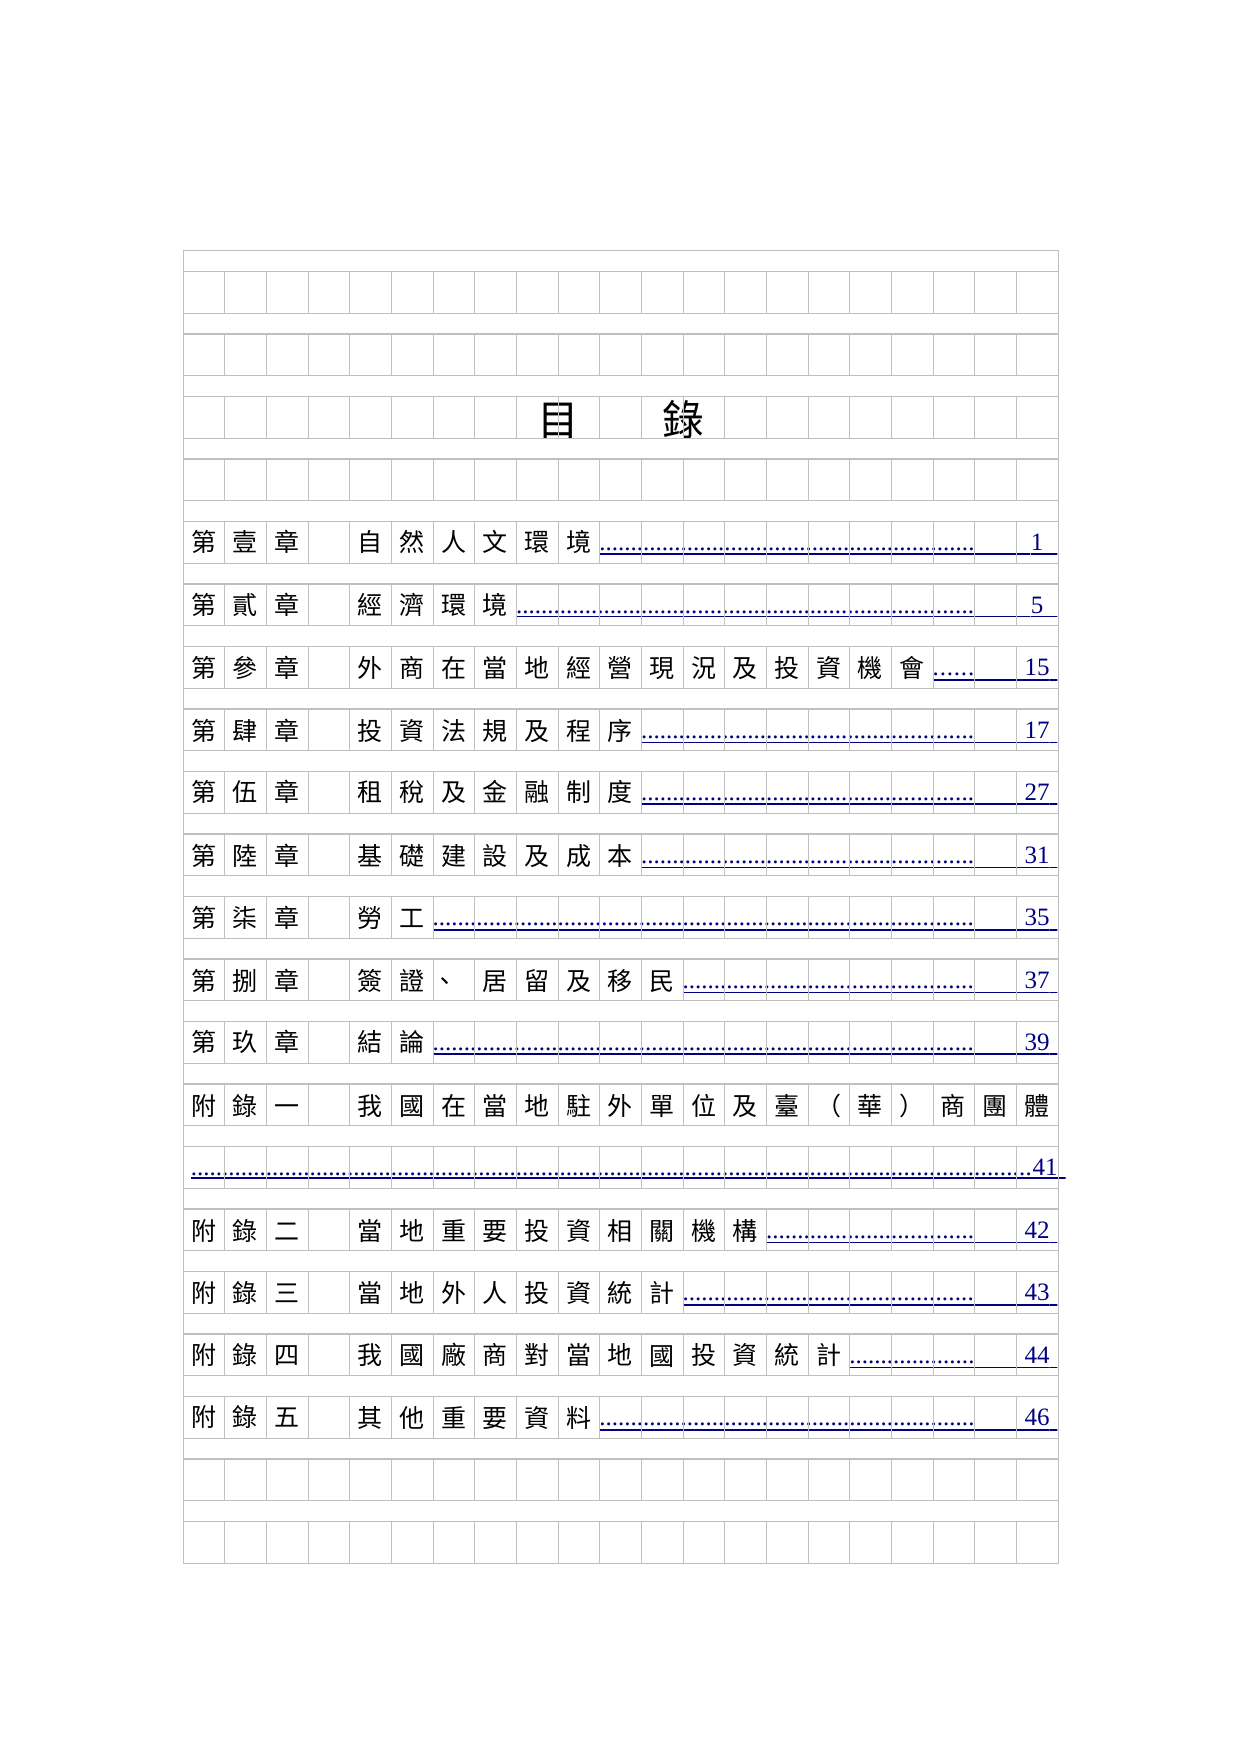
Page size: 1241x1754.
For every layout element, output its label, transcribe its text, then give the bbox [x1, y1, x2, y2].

text 第貳章 經濟環境 5 [225, 585, 266, 625]
text 附錄一 我國在當地駐外單位及臺（華）商團體 41 [684, 1085, 724, 1125]
text 第玖章 結論 39 [850, 1022, 891, 1053]
text 附錄三 當地外人投資統計 43 [892, 1272, 933, 1304]
text 第貳章 經濟環境 5 [267, 585, 308, 625]
text 第柒章 勞工 35 [517, 897, 558, 929]
text 附錄一 我國在當地駐外單位及臺（華）商團體 41 [892, 1085, 933, 1125]
text 附錄五 其他重要資料 46 [809, 1397, 849, 1429]
text 第柒章 勞工 35 [684, 931, 724, 938]
text 第貳章 經濟環境 5 [684, 585, 724, 616]
text 目 錄 [392, 397, 433, 438]
text 附錄三 當地外人投資統計 43 [934, 1272, 974, 1304]
text 第貳章 經濟環境 5 [517, 585, 558, 616]
text 目 錄 [350, 397, 391, 438]
text 附錄四 我國廠商對當地國投資統計 44 [892, 1335, 933, 1367]
text 附錄五 其他重要資料 46 [684, 1397, 724, 1429]
text 第伍章 租稅及金融制度 27 [684, 805, 724, 813]
text 第柒章 勞工 35 [1017, 931, 1058, 938]
text 附錄一 我國在當地駐外單位及臺（華）商團體 41 [767, 1147, 808, 1177]
text 附錄四 我國廠商對當地國投資統計 44 [684, 1335, 724, 1375]
text 附錄五 其他重要資料 46 [392, 1397, 433, 1438]
text 第肆章 投資法規及程序 17 [975, 710, 1016, 742]
text 目 錄 [892, 397, 933, 438]
text 附錄四 我國廠商對當地國投資統計 44 [809, 1335, 849, 1375]
text 第陸章 基礎建設及成本 31 [1017, 835, 1058, 867]
text 第壹章 自然人文環境 1 [184, 522, 224, 563]
text 第陸章 基礎建設及成本 31 [267, 835, 308, 875]
text 第貳章 經濟環境 5 [350, 585, 391, 625]
text 目 錄 [547, 425, 558, 432]
text 附錄三 當地外人投資統計 43 [809, 1272, 849, 1304]
text 第貳章 經濟環境 5 [767, 617, 808, 625]
text 附錄五 其他重要資料 46 [975, 1431, 1016, 1438]
text 附錄三 當地外人投資統計 43 [975, 1272, 1016, 1304]
text 附錄一 我國在當地駐外單位及臺（華）商團體 41 [309, 1085, 349, 1125]
text 第柒章 勞工 35 [725, 897, 766, 929]
text 第柒章 勞工 35 [767, 897, 808, 929]
text 第玖章 結論 39 [350, 1022, 391, 1063]
text 目 錄 [434, 397, 474, 438]
text 第肆章 投資法規及程序 17 [684, 710, 724, 742]
text 目 錄 [547, 415, 558, 422]
text 第陸章 基礎建設及成本 31 [892, 868, 933, 875]
text 附錄五 其他重要資料 46 [434, 1397, 474, 1438]
text 第玖章 結論 39 [934, 1022, 974, 1053]
text 第壹章 自然人文環境 1 [559, 522, 599, 563]
text 第玖章 結論 39 [600, 1022, 641, 1053]
text 附錄一 我國在當地駐外單位及臺（華）商團體 41 [684, 1147, 724, 1177]
text 第伍章 租稅及金融制度 27 [809, 772, 849, 803]
text 第貳章 經濟環境 5 [559, 617, 599, 625]
text 第伍章 租稅及金融制度 27 [725, 772, 766, 803]
text 附錄一 我國在當地駐外單位及臺（華）商團體 41 [225, 1147, 266, 1177]
text 第陸章 基礎建設及成本 31 [684, 835, 724, 867]
text 第捌章 簽證、居留及移民 37 [309, 960, 349, 1000]
text 目 錄 [725, 397, 766, 438]
text 第壹章 自然人文環境 1 [809, 555, 849, 563]
text 第壹章 自然人文環境 1 [684, 522, 724, 553]
text 附錄二 當地重要投資相關機構 42 [350, 1210, 391, 1250]
text 第貳章 經濟環境 5 [434, 585, 474, 625]
text 第貳章 經濟環境 5 [1017, 617, 1058, 625]
text 第壹章 自然人文環境 1 [684, 555, 724, 563]
text 附錄四 我國廠商對當地國投資統計 44 [392, 1335, 433, 1375]
text 第玖章 結論 39 [684, 1022, 724, 1053]
text 第伍章 租稅及金融制度 27 [767, 772, 808, 803]
text 附錄三 當地外人投資統計 43 [559, 1272, 599, 1313]
text 第伍章 租稅及金融制度 27 [309, 772, 349, 813]
text 第貳章 經濟環境 5 [809, 617, 849, 625]
text 第伍章 租稅及金融制度 27 [642, 772, 683, 803]
text 第伍章 租稅及金融制度 27 [767, 805, 808, 813]
text 第陸章 基礎建設及成本 31 [809, 868, 849, 875]
text 第壹章 自然人文環境 1 [184, 501, 1058, 521]
text 第壹章 自然人文環境 1 [600, 555, 641, 563]
text 附錄一 我國在當地駐外單位及臺（華）商團體 41 [434, 1147, 474, 1177]
text 第玖章 結論 39 [392, 1022, 433, 1063]
text 第貳章 經濟環境 5 [392, 585, 433, 625]
text 第伍章 租稅及金融制度 27 [475, 772, 516, 813]
text 附錄一 我國在當地駐外單位及臺（華）商團體 41 [809, 1147, 849, 1177]
text 第伍章 租稅及金融制度 27 [600, 772, 641, 813]
text 第陸章 基礎建設及成本 31 [934, 868, 974, 875]
text 第伍章 租稅及金融制度 27 [934, 772, 974, 803]
text 附錄一 我國在當地駐外單位及臺（華）商團體 41 [225, 1085, 266, 1125]
text 第捌章 簽證、居留及移民 37 [267, 960, 308, 1000]
text 附錄一 我國在當地駐外單位及臺（華）商團體 41 [184, 1147, 224, 1188]
text 附錄五 其他重要資料 46 [559, 1397, 599, 1438]
text 第參章 外商在當地經營現況及投資機會 15 [809, 647, 849, 688]
text 附錄四 我國廠商對當地國投資統計 44 [267, 1335, 308, 1375]
text 附錄五 其他重要資料 46 [642, 1397, 683, 1429]
text 附錄五 其他重要資料 46 [267, 1397, 308, 1438]
text 第捌章 簽證、居留及移民 37 [350, 960, 391, 1000]
text 第捌章 簽證、居留及移民 37 [475, 960, 516, 1000]
text 附錄三 當地外人投資統計 43 [350, 1272, 391, 1313]
text 第壹章 自然人文環境 1 [642, 555, 683, 563]
text 第陸章 基礎建設及成本 31 [517, 835, 558, 875]
text 第柒章 勞工 35 [684, 897, 724, 929]
text 第陸章 基礎建設及成本 31 [184, 835, 224, 875]
text 附錄五 其他重要資料 46 [809, 1431, 849, 1438]
text 目 錄 [309, 397, 349, 438]
text 第肆章 投資法規及程序 17 [809, 710, 849, 742]
text 第壹章 自然人文環境 1 [434, 522, 474, 563]
text 第壹章 自然人文環境 1 [809, 522, 849, 553]
text 附錄四 我國廠商對當地國投資統計 44 [434, 1335, 474, 1375]
text 第陸章 基礎建設及成本 31 [350, 835, 391, 875]
text 第肆章 投資法規及程序 17 [850, 743, 891, 750]
text 第參章 外商在當地經營現況及投資機會 15 [934, 647, 974, 679]
text 第玖章 結論 39 [184, 1001, 1058, 1021]
text 第柒章 勞工 35 [309, 897, 349, 938]
text 附錄一 我國在當地駐外單位及臺（華）商團體 41 [934, 1147, 974, 1177]
text 第壹章 自然人文環境 1 [600, 522, 641, 553]
text 第參章 外商在當地經營現況及投資機會 15 [892, 647, 933, 688]
text 附錄四 我國廠商對當地國投資統計 44 [559, 1335, 599, 1375]
text 第柒章 勞工 35 [642, 931, 683, 938]
text 第柒章 勞工 35 [767, 931, 808, 938]
text 附錄四 我國廠商對當地國投資統計 44 [767, 1335, 808, 1375]
text 第伍章 租稅及金融制度 27 [559, 772, 599, 813]
text 第伍章 租稅及金融制度 27 [392, 772, 433, 813]
text 第捌章 簽證、居留及移民 37 [809, 960, 849, 992]
text 附錄二 當地重要投資相關機構 42 [767, 1210, 808, 1242]
text 第玖章 結論 39 [434, 1055, 474, 1063]
text 附錄三 當地外人投資統計 43 [642, 1272, 683, 1313]
text 附錄五 其他重要資料 46 [517, 1397, 558, 1438]
text 附錄二 當地重要投資相關機構 42 [309, 1210, 349, 1250]
text 第貳章 經濟環境 5 [642, 617, 683, 625]
text 第柒章 勞工 35 [475, 931, 516, 938]
text 第伍章 租稅及金融制度 27 [267, 772, 308, 813]
text 第壹章 自然人文環境 1 [975, 522, 1016, 553]
text 第伍章 租稅及金融制度 27 [809, 805, 849, 813]
text 附錄一 我國在當地駐外單位及臺（華）商團體 41 [767, 1085, 808, 1125]
text 第肆章 投資法規及程序 17 [184, 710, 224, 750]
text 第壹章 自然人文環境 1 [1017, 522, 1058, 553]
text 第玖章 結論 39 [642, 1055, 683, 1063]
text 附錄一 我國在當地駐外單位及臺（華）商團體 41 [559, 1085, 599, 1125]
text 附錄二 當地重要投資相關機構 42 [1017, 1210, 1058, 1242]
text 第肆章 投資法規及程序 17 [1017, 710, 1058, 742]
text 第玖章 結論 39 [475, 1055, 516, 1063]
text 第柒章 勞工 35 [392, 897, 433, 938]
text 第參章 外商在當地經營現況及投資機會 15 [225, 647, 266, 688]
text 第玖章 結論 39 [767, 1055, 808, 1063]
text 第壹章 自然人文環境 1 [725, 555, 766, 563]
text 附錄三 當地外人投資統計 43 [392, 1272, 433, 1313]
text 附錄一 我國在當地駐外單位及臺（華）商團體 41 [434, 1085, 474, 1125]
text 附錄三 當地外人投資統計 43 [600, 1272, 641, 1313]
text 第壹章 自然人文環境 1 [642, 522, 683, 553]
text 第壹章 自然人文環境 1 [309, 522, 349, 563]
text 第貳章 經濟環境 5 [184, 585, 224, 625]
text 附錄一 我國在當地駐外單位及臺（華）商團體 41 [600, 1085, 641, 1125]
text 附錄四 我國廠商對當地國投資統計 44 [850, 1335, 891, 1367]
text 目 錄 [850, 397, 891, 438]
text 附錄二 當地重要投資相關機構 42 [809, 1210, 849, 1242]
text 第參章 外商在當地經營現況及投資機會 15 [600, 647, 641, 688]
text 第陸章 基礎建設及成本 31 [809, 835, 849, 867]
text 目 錄 [767, 397, 808, 438]
text 附錄一 我國在當地駐外單位及臺（華）商團體 41 [975, 1147, 1016, 1177]
text 第壹章 自然人文環境 1 [767, 522, 808, 553]
text 第壹章 自然人文環境 1 [475, 522, 516, 563]
text 第柒章 勞工 35 [184, 876, 1058, 896]
text 附錄四 我國廠商對當地國投資統計 44 [934, 1335, 974, 1367]
text 附錄四 我國廠商對當地國投資統計 44 [184, 1314, 1058, 1333]
text 第柒章 勞工 35 [517, 931, 558, 938]
text 附錄二 當地重要投資相關機構 42 [975, 1210, 1016, 1242]
text 附錄二 當地重要投資相關機構 42 [559, 1210, 599, 1250]
text 第肆章 投資法規及程序 17 [1017, 743, 1058, 750]
text 第玖章 結論 39 [434, 1022, 474, 1053]
text 附錄五 其他重要資料 46 [725, 1431, 766, 1438]
text 附錄一 我國在當地駐外單位及臺（華）商團體 41 [559, 1147, 599, 1177]
text 第壹章 自然人文環境 1 [225, 522, 266, 563]
text 第捌章 簽證、居留及移民 37 [892, 960, 933, 992]
text 第陸章 基礎建設及成本 31 [975, 835, 1016, 867]
text 第玖章 結論 39 [809, 1055, 849, 1063]
text 附錄五 其他重要資料 46 [309, 1397, 349, 1438]
text 目 錄 [184, 376, 1058, 396]
text 第玖章 結論 39 [975, 1055, 1016, 1063]
text 附錄四 我國廠商對當地國投資統計 44 [725, 1335, 766, 1375]
text 第壹章 自然人文環境 1 [725, 522, 766, 553]
text 第柒章 勞工 35 [600, 897, 641, 929]
text 第陸章 基礎建設及成本 31 [225, 835, 266, 875]
text 第伍章 租稅及金融制度 27 [975, 805, 1016, 813]
text 第壹章 自然人文環境 1 [267, 522, 308, 563]
text 第陸章 基礎建設及成本 31 [559, 835, 599, 875]
text 附錄一 我國在當地駐外單位及臺（華）商團體 41 [600, 1147, 641, 1177]
text 第肆章 投資法規及程序 17 [642, 710, 683, 742]
text 第捌章 簽證、居留及移民 37 [1017, 960, 1058, 992]
text 附錄五 其他重要資料 46 [850, 1431, 891, 1438]
text 第貳章 經濟環境 5 [1017, 585, 1058, 616]
text 附錄三 當地外人投資統計 43 [475, 1272, 516, 1313]
text 第柒章 勞工 35 [559, 897, 599, 929]
text 第捌章 簽證、居留及移民 37 [392, 960, 433, 1000]
text 第參章 外商在當地經營現況及投資機會 15 [434, 647, 474, 688]
text 第柒章 勞工 35 [434, 931, 474, 938]
text 目 錄 [225, 397, 266, 438]
text 第捌章 簽證、居留及移民 37 [642, 960, 683, 1000]
text 附錄一 我國在當地駐外單位及臺（華）商團體 41 [850, 1085, 891, 1125]
text 第陸章 基礎建設及成本 31 [1017, 868, 1058, 875]
text 附錄四 我國廠商對當地國投資統計 44 [225, 1335, 266, 1375]
text 附錄五 其他重要資料 46 [934, 1397, 974, 1429]
text 第貳章 經濟環境 5 [559, 585, 599, 616]
text 第壹章 自然人文環境 1 [350, 522, 391, 563]
text 第玖章 結論 39 [725, 1055, 766, 1063]
text 附錄三 當地外人投資統計 43 [434, 1272, 474, 1313]
text 附錄四 我國廠商對當地國投資統計 44 [1017, 1335, 1058, 1367]
text 第壹章 自然人文環境 1 [850, 555, 891, 563]
text 第玖章 結論 39 [767, 1022, 808, 1053]
text 第柒章 勞工 35 [850, 897, 891, 929]
text 第陸章 基礎建設及成本 31 [892, 835, 933, 867]
text 附錄五 其他重要資料 46 [684, 1431, 724, 1438]
text 第伍章 租稅及金融制度 27 [184, 751, 1058, 771]
text 第柒章 勞工 35 [1017, 897, 1058, 929]
text 第肆章 投資法規及程序 17 [475, 710, 516, 750]
text 第肆章 投資法規及程序 17 [684, 743, 724, 750]
text 第玖章 結論 39 [892, 1022, 933, 1053]
text 附錄四 我國廠商對當地國投資統計 44 [350, 1335, 391, 1375]
text 第玖章 結論 39 [1017, 1055, 1058, 1063]
text 第柒章 勞工 35 [934, 897, 974, 929]
text 第參章 外商在當地經營現況及投資機會 15 [350, 647, 391, 688]
text 第玖章 結論 39 [642, 1022, 683, 1053]
text 第伍章 租稅及金融制度 27 [725, 805, 766, 813]
text 附錄一 我國在當地駐外單位及臺（華）商團體 41 [725, 1085, 766, 1125]
text 第貳章 經濟環境 5 [725, 585, 766, 616]
text 第貳章 經濟環境 5 [934, 617, 974, 625]
text 目 錄 [267, 397, 308, 438]
text 附錄二 當地重要投資相關機構 42 [684, 1210, 724, 1250]
text 附錄一 我國在當地駐外單位及臺（華）商團體 41 [934, 1085, 974, 1125]
text 第捌章 簽證、居留及移民 37 [225, 960, 266, 1000]
text 第貳章 經濟環境 5 [975, 617, 1016, 625]
text 附錄二 當地重要投資相關機構 42 [225, 1210, 266, 1250]
text 第柒章 勞工 35 [267, 897, 308, 938]
text 附錄一 我國在當地駐外單位及臺（華）商團體 41 [350, 1147, 391, 1177]
text 第柒章 勞工 35 [850, 931, 891, 938]
text 第玖章 結論 39 [975, 1022, 1016, 1053]
text 附錄一 我國在當地駐外單位及臺（華）商團體 41 [184, 1085, 224, 1125]
text 第肆章 投資法規及程序 17 [809, 743, 849, 750]
text 第柒章 勞工 35 [600, 931, 641, 938]
text 附錄五 其他重要資料 46 [350, 1397, 391, 1438]
text 附錄一 我國在當地駐外單位及臺（華）商團體 41 [184, 1126, 1058, 1146]
text 附錄二 當地重要投資相關機構 42 [934, 1210, 974, 1242]
text 附錄五 其他重要資料 46 [767, 1397, 808, 1429]
text 附錄二 當地重要投資相關機構 42 [850, 1210, 891, 1242]
text 附錄二 當地重要投資相關機構 42 [517, 1210, 558, 1250]
text 第捌章 簽證、居留及移民 37 [434, 960, 474, 1000]
text 第捌章 簽證、居留及移民 37 [850, 960, 891, 992]
text 第貳章 經濟環境 5 [600, 617, 641, 625]
text 第肆章 投資法規及程序 17 [850, 710, 891, 742]
text 第壹章 自然人文環境 1 [517, 522, 558, 563]
text 第參章 外商在當地經營現況及投資機會 15 [309, 647, 349, 688]
text 附錄五 其他重要資料 46 [767, 1431, 808, 1438]
text 第肆章 投資法規及程序 17 [267, 710, 308, 750]
text 第參章 外商在當地經營現況及投資機會 15 [1017, 647, 1058, 679]
text 第柒章 勞工 35 [725, 931, 766, 938]
text 第貳章 經濟環境 5 [684, 617, 724, 625]
text 附錄二 當地重要投資相關機構 42 [892, 1210, 933, 1242]
text 第肆章 投資法規及程序 17 [184, 689, 1058, 708]
text 第肆章 投資法規及程序 17 [309, 710, 349, 750]
text 目 錄 [184, 397, 224, 438]
text 第玖章 結論 39 [309, 1022, 349, 1063]
text 第肆章 投資法規及程序 17 [767, 743, 808, 750]
text 附錄一 我國在當地駐外單位及臺（華）商團體 41 [975, 1085, 1016, 1125]
text 第柒章 勞工 35 [892, 931, 933, 938]
text 第參章 外商在當地經營現況及投資機會 15 [517, 647, 558, 688]
text 附錄一 我國在當地駐外單位及臺（華）商團體 41 [1017, 1085, 1058, 1125]
text 第玖章 結論 39 [559, 1022, 599, 1053]
text 第參章 外商在當地經營現況及投資機會 15 [267, 647, 308, 688]
text 第肆章 投資法規及程序 17 [934, 743, 974, 750]
text 第玖章 結論 39 [600, 1055, 641, 1063]
text 第參章 外商在當地經營現況及投資機會 15 [975, 647, 1016, 679]
text 第貳章 經濟環境 5 [767, 585, 808, 616]
text 附錄一 我國在當地駐外單位及臺（華）商團體 41 [267, 1085, 308, 1125]
text 附錄三 當地外人投資統計 43 [684, 1272, 724, 1304]
text 第捌章 簽證、居留及移民 37 [559, 960, 599, 1000]
text 第柒章 勞工 35 [809, 931, 849, 938]
text 第肆章 投資法規及程序 17 [934, 710, 974, 742]
text 第柒章 勞工 35 [225, 897, 266, 938]
text 附錄四 我國廠商對當地國投資統計 44 [517, 1335, 558, 1375]
text 第參章 外商在當地經營現況及投資機會 15 [684, 647, 724, 688]
text 附錄二 當地重要投資相關機構 42 [475, 1210, 516, 1250]
text 目 錄 [559, 415, 569, 422]
text 附錄五 其他重要資料 46 [934, 1431, 974, 1438]
text 附錄四 我國廠商對當地國投資統計 44 [975, 1335, 1016, 1367]
text 附錄一 我國在當地駐外單位及臺（華）商團體 41 [642, 1085, 683, 1125]
text 第陸章 基礎建設及成本 31 [725, 835, 766, 867]
text 第陸章 基礎建設及成本 31 [475, 835, 516, 875]
text 第柒章 勞工 35 [809, 897, 849, 929]
text 第貳章 經濟環境 5 [892, 617, 933, 625]
text 第玖章 結論 39 [684, 1055, 724, 1063]
text 附錄四 我國廠商對當地國投資統計 44 [642, 1335, 683, 1375]
text 第玖章 結論 39 [517, 1022, 558, 1053]
text 第肆章 投資法規及程序 17 [892, 710, 933, 742]
text 附錄二 當地重要投資相關機構 42 [392, 1210, 433, 1250]
text 第肆章 投資法規及程序 17 [225, 710, 266, 750]
text 附錄一 我國在當地駐外單位及臺（華）商團體 41 [850, 1147, 891, 1177]
text 附錄一 我國在當地駐外單位及臺（華）商團體 41 [392, 1085, 433, 1125]
text 第參章 外商在當地經營現況及投資機會 15 [850, 647, 891, 688]
text 附錄五 其他重要資料 46 [975, 1397, 1016, 1429]
text 第貳章 經濟環境 5 [850, 585, 891, 616]
text 第肆章 投資法規及程序 17 [517, 710, 558, 750]
text 第玖章 結論 39 [559, 1055, 599, 1063]
text 第陸章 基礎建設及成本 31 [434, 835, 474, 875]
text 第柒章 勞工 35 [184, 897, 224, 938]
text 目 錄 [559, 406, 569, 412]
text 第參章 外商在當地經營現況及投資機會 15 [392, 647, 433, 688]
text 第伍章 租稅及金融制度 27 [642, 805, 683, 813]
text 目 錄 [559, 397, 599, 438]
text 第壹章 自然人文環境 1 [392, 522, 433, 563]
text 第貳章 經濟環境 5 [934, 585, 974, 616]
text 第伍章 租稅及金融制度 27 [1017, 805, 1058, 813]
text 第貳章 經濟環境 5 [975, 585, 1016, 616]
text 目 錄 [600, 397, 641, 438]
text 附錄二 當地重要投資相關機構 42 [642, 1210, 683, 1250]
text 第肆章 投資法規及程序 17 [767, 710, 808, 742]
text 第肆章 投資法規及程序 17 [600, 710, 641, 750]
text 附錄三 當地外人投資統計 43 [1017, 1272, 1058, 1304]
text 第捌章 簽證、居留及移民 37 [184, 939, 1058, 958]
text 附錄一 我國在當地駐外單位及臺（華）商團體 41 [392, 1147, 433, 1177]
text 附錄一 我國在當地駐外單位及臺（華）商團體 41 [475, 1147, 516, 1177]
text 第參章 外商在當地經營現況及投資機會 15 [184, 626, 1058, 646]
text 第貳章 經濟環境 5 [725, 617, 766, 625]
text 第伍章 租稅及金融制度 27 [975, 772, 1016, 803]
text 第肆章 投資法規及程序 17 [725, 743, 766, 750]
text 附錄一 我國在當地駐外單位及臺（華）商團體 41 [475, 1085, 516, 1125]
text 附錄三 當地外人投資統計 43 [184, 1272, 224, 1313]
text 第陸章 基礎建設及成本 31 [684, 868, 724, 875]
text 附錄四 我國廠商對當地國投資統計 44 [184, 1335, 224, 1375]
text 目 錄 [559, 425, 569, 432]
text 附錄二 當地重要投資相關機構 42 [184, 1210, 224, 1250]
text 第肆章 投資法規及程序 17 [559, 710, 599, 750]
text 第柒章 勞工 35 [934, 931, 974, 938]
text 附錄三 當地外人投資統計 43 [309, 1272, 349, 1313]
text 第貳章 經濟環境 5 [184, 564, 1058, 583]
text 第伍章 租稅及金融制度 27 [434, 772, 474, 813]
text 第肆章 投資法規及程序 17 [434, 710, 474, 750]
text 第伍章 租稅及金融制度 27 [350, 772, 391, 813]
text 附錄三 當地外人投資統計 43 [184, 1251, 1058, 1271]
text 附錄三 當地外人投資統計 43 [767, 1272, 808, 1304]
text 第捌章 簽證、居留及移民 37 [684, 960, 724, 992]
text 第伍章 租稅及金融制度 27 [850, 772, 891, 803]
text 附錄二 當地重要投資相關機構 42 [600, 1210, 641, 1250]
text 第肆章 投資法規及程序 17 [392, 710, 433, 750]
text 附錄三 當地外人投資統計 43 [225, 1272, 266, 1313]
text 第捌章 簽證、居留及移民 37 [934, 960, 974, 992]
text 第玖章 結論 39 [225, 1022, 266, 1063]
text 第伍章 租稅及金融制度 27 [850, 805, 891, 813]
text 第肆章 投資法規及程序 17 [725, 710, 766, 742]
text 目 錄 [475, 397, 516, 438]
text 第壹章 自然人文環境 1 [975, 555, 1016, 563]
text 第貳章 經濟環境 5 [309, 585, 349, 625]
text 第捌章 簽證、居留及移民 37 [767, 960, 808, 992]
text 第伍章 租稅及金融制度 27 [684, 772, 724, 803]
text 附錄五 其他重要資料 46 [1017, 1431, 1058, 1438]
text 第玖章 結論 39 [517, 1055, 558, 1063]
text 第陸章 基礎建設及成本 31 [184, 814, 1058, 833]
text 第玖章 結論 39 [809, 1022, 849, 1053]
text 目 錄 [684, 397, 724, 438]
text 附錄四 我國廠商對當地國投資統計 44 [475, 1335, 516, 1375]
text 附錄一 我國在當地駐外單位及臺（華）商團體 41 [1017, 1147, 1058, 1177]
text 第壹章 自然人文環境 1 [850, 522, 891, 553]
text 目 錄 [547, 406, 558, 412]
text 目 錄 [975, 397, 1016, 438]
text 第柒章 勞工 35 [350, 897, 391, 938]
text 附錄二 當地重要投資相關機構 42 [267, 1210, 308, 1250]
text 附錄四 我國廠商對當地國投資統計 44 [309, 1335, 349, 1375]
text 附錄五 其他重要資料 46 [184, 1376, 1058, 1396]
text 第伍章 租稅及金融制度 27 [225, 772, 266, 813]
text 附錄一 我國在當地駐外單位及臺（華）商團體 41 [267, 1147, 308, 1177]
text 附錄一 我國在當地駐外單位及臺（華）商團體 41 [184, 1064, 1058, 1083]
text 第參章 外商在當地經營現況及投資機會 15 [642, 647, 683, 688]
text 第柒章 勞工 35 [975, 897, 1016, 929]
text 目 錄 [809, 397, 849, 438]
text 第陸章 基礎建設及成本 31 [767, 868, 808, 875]
text 第捌章 簽證、居留及移民 37 [517, 960, 558, 1000]
text 第參章 外商在當地經營現況及投資機會 15 [184, 647, 224, 688]
text 第捌章 簽證、居留及移民 37 [184, 960, 224, 1000]
text 第肆章 投資法規及程序 17 [642, 743, 683, 750]
text 附錄五 其他重要資料 46 [225, 1397, 266, 1438]
text 第肆章 投資法規及程序 17 [350, 710, 391, 750]
text 第肆章 投資法規及程序 17 [892, 743, 933, 750]
text 第柒章 勞工 35 [475, 897, 516, 929]
text 附錄一 我國在當地駐外單位及臺（華）商團體 41 [350, 1085, 391, 1125]
text 第捌章 簽證、居留及移民 37 [725, 960, 766, 992]
text 第陸章 基礎建設及成本 31 [934, 835, 974, 867]
text 附錄一 我國在當地駐外單位及臺（華）商團體 41 [809, 1085, 849, 1125]
text 附錄三 當地外人投資統計 43 [517, 1272, 558, 1313]
text 附錄二 當地重要投資相關機構 42 [434, 1210, 474, 1250]
text 第肆章 投資法規及程序 17 [975, 743, 1016, 750]
text 第玖章 結論 39 [475, 1022, 516, 1053]
text 目 錄 [934, 397, 974, 438]
text 附錄三 當地外人投資統計 43 [267, 1272, 308, 1313]
text 第陸章 基礎建設及成本 31 [850, 835, 891, 867]
text 第陸章 基礎建設及成本 31 [309, 835, 349, 875]
text 第貳章 經濟環境 5 [475, 585, 516, 625]
text 第捌章 簽證、居留及移民 37 [975, 960, 1016, 992]
text 附錄五 其他重要資料 46 [600, 1431, 641, 1438]
text 第玖章 結論 39 [1017, 1022, 1058, 1053]
text 第陸章 基礎建設及成本 31 [725, 868, 766, 875]
text 第玖章 結論 39 [725, 1022, 766, 1053]
text 第壹章 自然人文環境 1 [1017, 555, 1058, 563]
text 附錄三 當地外人投資統計 43 [850, 1272, 891, 1304]
text 第陸章 基礎建設及成本 31 [850, 868, 891, 875]
text 附錄五 其他重要資料 46 [1017, 1397, 1058, 1429]
text 附錄二 當地重要投資相關機構 42 [184, 1189, 1058, 1208]
text 第伍章 租稅及金融制度 27 [892, 805, 933, 813]
text 目 錄 [1017, 397, 1058, 438]
text 第參章 外商在當地經營現況及投資機會 15 [725, 647, 766, 688]
text 第伍章 租稅及金融制度 27 [934, 805, 974, 813]
text 附錄三 當地外人投資統計 43 [725, 1272, 766, 1304]
text 第陸章 基礎建設及成本 31 [392, 835, 433, 875]
text 附錄五 其他重要資料 46 [475, 1397, 516, 1438]
text 附錄五 其他重要資料 46 [850, 1397, 891, 1429]
text 第陸章 基礎建設及成本 31 [642, 835, 683, 867]
text 第伍章 租稅及金融制度 27 [517, 772, 558, 813]
text 第貳章 經濟環境 5 [850, 617, 891, 625]
text 第柒章 勞工 35 [434, 897, 474, 929]
text 第柒章 勞工 35 [892, 897, 933, 929]
text 第伍章 租稅及金融制度 27 [184, 772, 224, 813]
text 附錄五 其他重要資料 46 [725, 1397, 766, 1429]
text 第柒章 勞工 35 [642, 897, 683, 929]
text 附錄二 當地重要投資相關機構 42 [725, 1210, 766, 1250]
text 第壹章 自然人文環境 1 [767, 555, 808, 563]
text 第貳章 經濟環境 5 [809, 585, 849, 616]
text 目 錄 [517, 397, 558, 438]
text 第陸章 基礎建設及成本 31 [975, 868, 1016, 875]
text 附錄一 我國在當地駐外單位及臺（華）商團體 41 [892, 1147, 933, 1177]
text 第參章 外商在當地經營現況及投資機會 15 [475, 647, 516, 688]
text 附錄一 我國在當地駐外單位及臺（華）商團體 41 [517, 1085, 558, 1125]
text 第參章 外商在當地經營現況及投資機會 15 [767, 647, 808, 688]
text 第壹章 自然人文環境 1 [892, 555, 933, 563]
text 附錄五 其他重要資料 46 [642, 1431, 683, 1438]
text 附錄一 我國在當地駐外單位及臺（華）商團體 41 [642, 1147, 683, 1177]
text 第參章 外商在當地經營現況及投資機會 15 [559, 647, 599, 688]
text 第壹章 自然人文環境 1 [892, 522, 933, 553]
text 附錄五 其他重要資料 46 [184, 1397, 224, 1438]
text 附錄一 我國在當地駐外單位及臺（華）商團體 41 [309, 1147, 349, 1177]
text 第陸章 基礎建設及成本 31 [600, 835, 641, 875]
text 附錄一 我國在當地駐外單位及臺（華）商團體 41 [725, 1147, 766, 1177]
text 附錄五 其他重要資料 46 [892, 1431, 933, 1438]
text 第玖章 結論 39 [184, 1022, 224, 1063]
text 第陸章 基礎建設及成本 31 [767, 835, 808, 867]
text 第陸章 基礎建設及成本 31 [642, 868, 683, 875]
text 第玖章 結論 39 [892, 1055, 933, 1063]
text 第玖章 結論 39 [934, 1055, 974, 1063]
text 第壹章 自然人文環境 1 [934, 555, 974, 563]
text 第玖章 結論 39 [267, 1022, 308, 1063]
text 目 錄 [642, 397, 683, 438]
text 第柒章 勞工 35 [559, 931, 599, 938]
text 第柒章 勞工 35 [975, 931, 1016, 938]
text 第伍章 租稅及金融制度 27 [1017, 772, 1058, 803]
text 第伍章 租稅及金融制度 27 [892, 772, 933, 803]
text 第貳章 經濟環境 5 [642, 585, 683, 616]
text 附錄五 其他重要資料 46 [600, 1397, 641, 1429]
text 附錄四 我國廠商對當地國投資統計 44 [600, 1335, 641, 1375]
text 第貳章 經濟環境 5 [600, 585, 641, 616]
text 附錄一 我國在當地駐外單位及臺（華）商團體 41 [517, 1147, 558, 1177]
text 第玖章 結論 39 [850, 1055, 891, 1063]
text 第壹章 自然人文環境 1 [934, 522, 974, 553]
text 第貳章 經濟環境 5 [892, 585, 933, 616]
text 附錄五 其他重要資料 46 [892, 1397, 933, 1429]
text 第捌章 簽證、居留及移民 37 [600, 960, 641, 1000]
text 第貳章 經濟環境 5 [517, 617, 558, 625]
